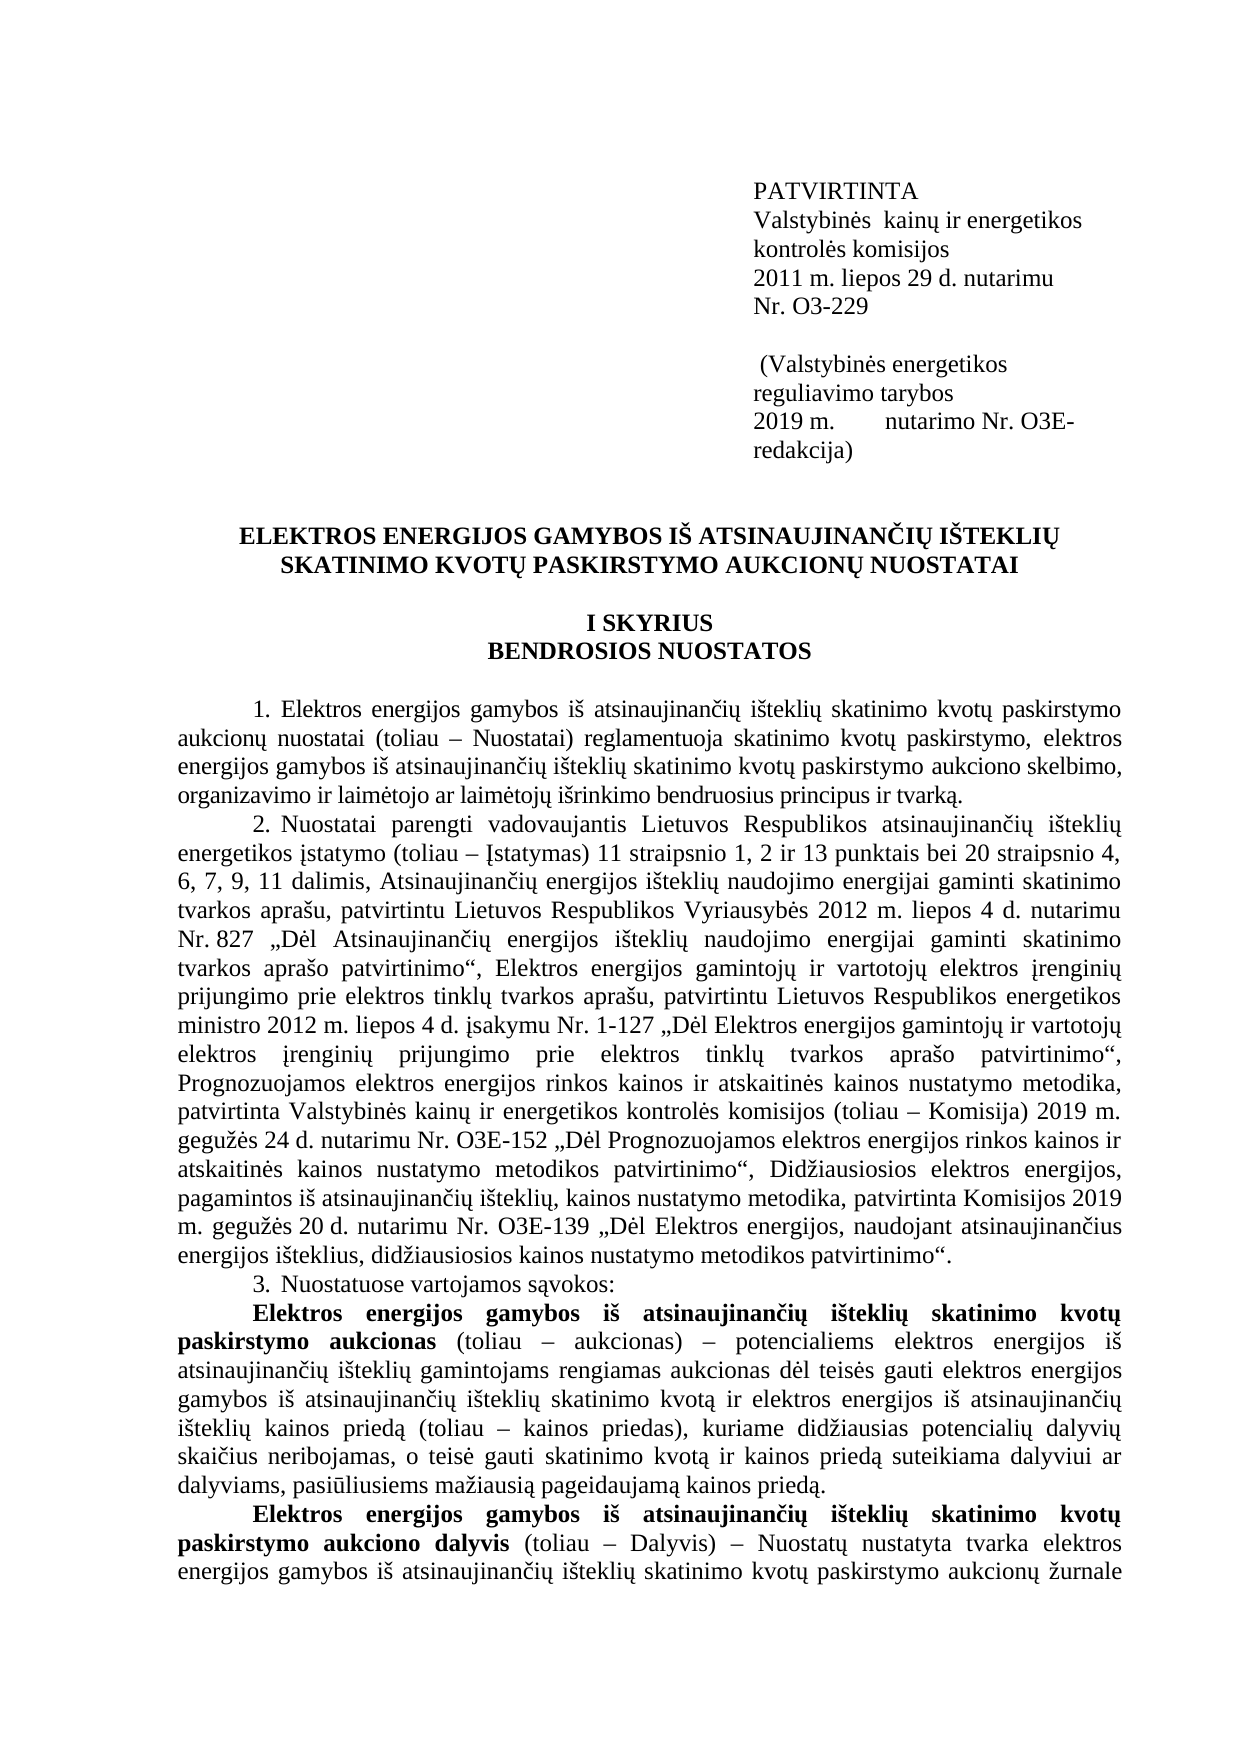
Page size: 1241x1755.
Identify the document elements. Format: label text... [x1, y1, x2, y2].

text BENDROSIOS NUOSTATOS [177, 636, 1122, 665]
text 2. Nuostatai parengti vadovaujantis Lietuvos Respublikos atsinaujinančių išteklių energetikos įstatymo (toliau – Įstatymas) 11 straipsnio 1, 2 ir 13 punktais bei 20 straipsnio 4, 6, 7, 9, 11 dalimis, Atsinaujinančių energijos išteklių naudojimo energijai gaminti skatinimo tvarkos aprašu, patvirtintu Lietuvos Respublikos Vyriausybės 2012 m. liepos 4 d. nutarimu Nr. 827 „Dėl Atsinaujinančių energijos išteklių naudojimo energijai gaminti skatinimo tvarkos aprašo patvirtinimo“, Elektros energijos gamintojų ir vartotojų elektros įrenginių prijungimo prie elektros tinklų tvarkos aprašu, patvirtintu Lietuvos Respublikos energetikos ministro 2012 m. liepos 4 d. įsakymu Nr. 1-127 „Dėl Elektros energijos gamintojų ir vartotojų elektros įrenginių prijungimo prie elektros tinklų tvarkos aprašo patvirtinimo“, Prognozuojamos elektros energijos rinkos kainos ir atskaitinės kainos nustatymo metodika, patvirtinta Valstybinės kainų ir energetikos kontrolės komisijos (toliau – Komisija) 2019 m. gegužės 24 d. nutarimu Nr. O3E-152 „Dėl Prognozuojamos elektros energijos rinkos kainos ir atskaitinės kainos nustatymo metodikos patvirtinimo“, Didžiausiosios elektros energijos, pagamintos iš atsinaujinančių išteklių, kainos nustatymo metodika, patvirtinta Komisijos 2019 m. gegužės 20 d. nutarimu Nr. O3E-139 „Dėl Elektros energijos, naudojant atsinaujinančius energijos išteklius, didžiausiosios kainos nustatymo metodikos patvirtinimo“. [177, 809, 1122, 1269]
text I SKYRIUS [177, 608, 1122, 636]
text 2011 m. liepos 29 d. nutarimu Nr. O3-229 [753, 263, 1122, 320]
text PATVIRTINTA [753, 176, 1122, 205]
text Elektros energijos gamybos iš atsinaujinančių išteklių skatinimo kvotų paskirstymo aukciono dalyvis (toliau – Dalyvis) – Nuostatų nustatyta tvarka elektros energijos gamybos iš atsinaujinančių išteklių skatinimo kvotų paskirstymo aukcionų žurnale [177, 1499, 1122, 1585]
text reguliavimo tarybos [753, 378, 1122, 406]
text 3. Nuostatuose vartojamos sąvokos: [177, 1269, 1122, 1298]
text (Valstybinės energetikos [753, 349, 1122, 378]
text 2019 m. nutarimo Nr. O3E- redakcija) [753, 406, 1122, 464]
text ELEKTROS ENERGIJOS GAMYBOS IŠ ATSINAUJINANČIŲ IŠTEKLIŲ SKATINIMO KVOTŲ PASKIRSTYMO AUKCIONŲ NUOSTATAI [177, 521, 1122, 579]
text Valstybinės kainų ir energetikos kontrolės komisijos [753, 205, 1122, 263]
text Elektros energijos gamybos iš atsinaujinančių išteklių skatinimo kvotų paskirstymo aukcionas (toliau – aukcionas) – potencialiems elektros energijos iš atsinaujinančių išteklių gamintojams rengiamas aukcionas dėl teisės gauti elektros energijos gamybos iš atsinaujinančių išteklių skatinimo kvotą ir elektros energijos iš atsinaujinančių išteklių kainos priedą (toliau – kainos priedas), kuriame didžiausias potencialių dalyvių skaičius neribojamas, o teisė gauti skatinimo kvotą ir kainos priedą suteikiama dalyviui ar dalyviams, pasiūliusiems mažiausią pageidaujamą kainos priedą. [177, 1298, 1122, 1499]
text 1. Elektros energijos gamybos iš atsinaujinančių išteklių skatinimo kvotų paskirstymo aukcionų nuostatai (toliau – Nuostatai) reglamentuoja skatinimo kvotų paskirstymo, elektros energijos gamybos iš atsinaujinančių išteklių skatinimo kvotų paskirstymo aukciono skelbimo, organizavimo ir laimėtojo ar laimėtojų išrinkimo bendruosius principus ir tvarką. [177, 694, 1122, 809]
